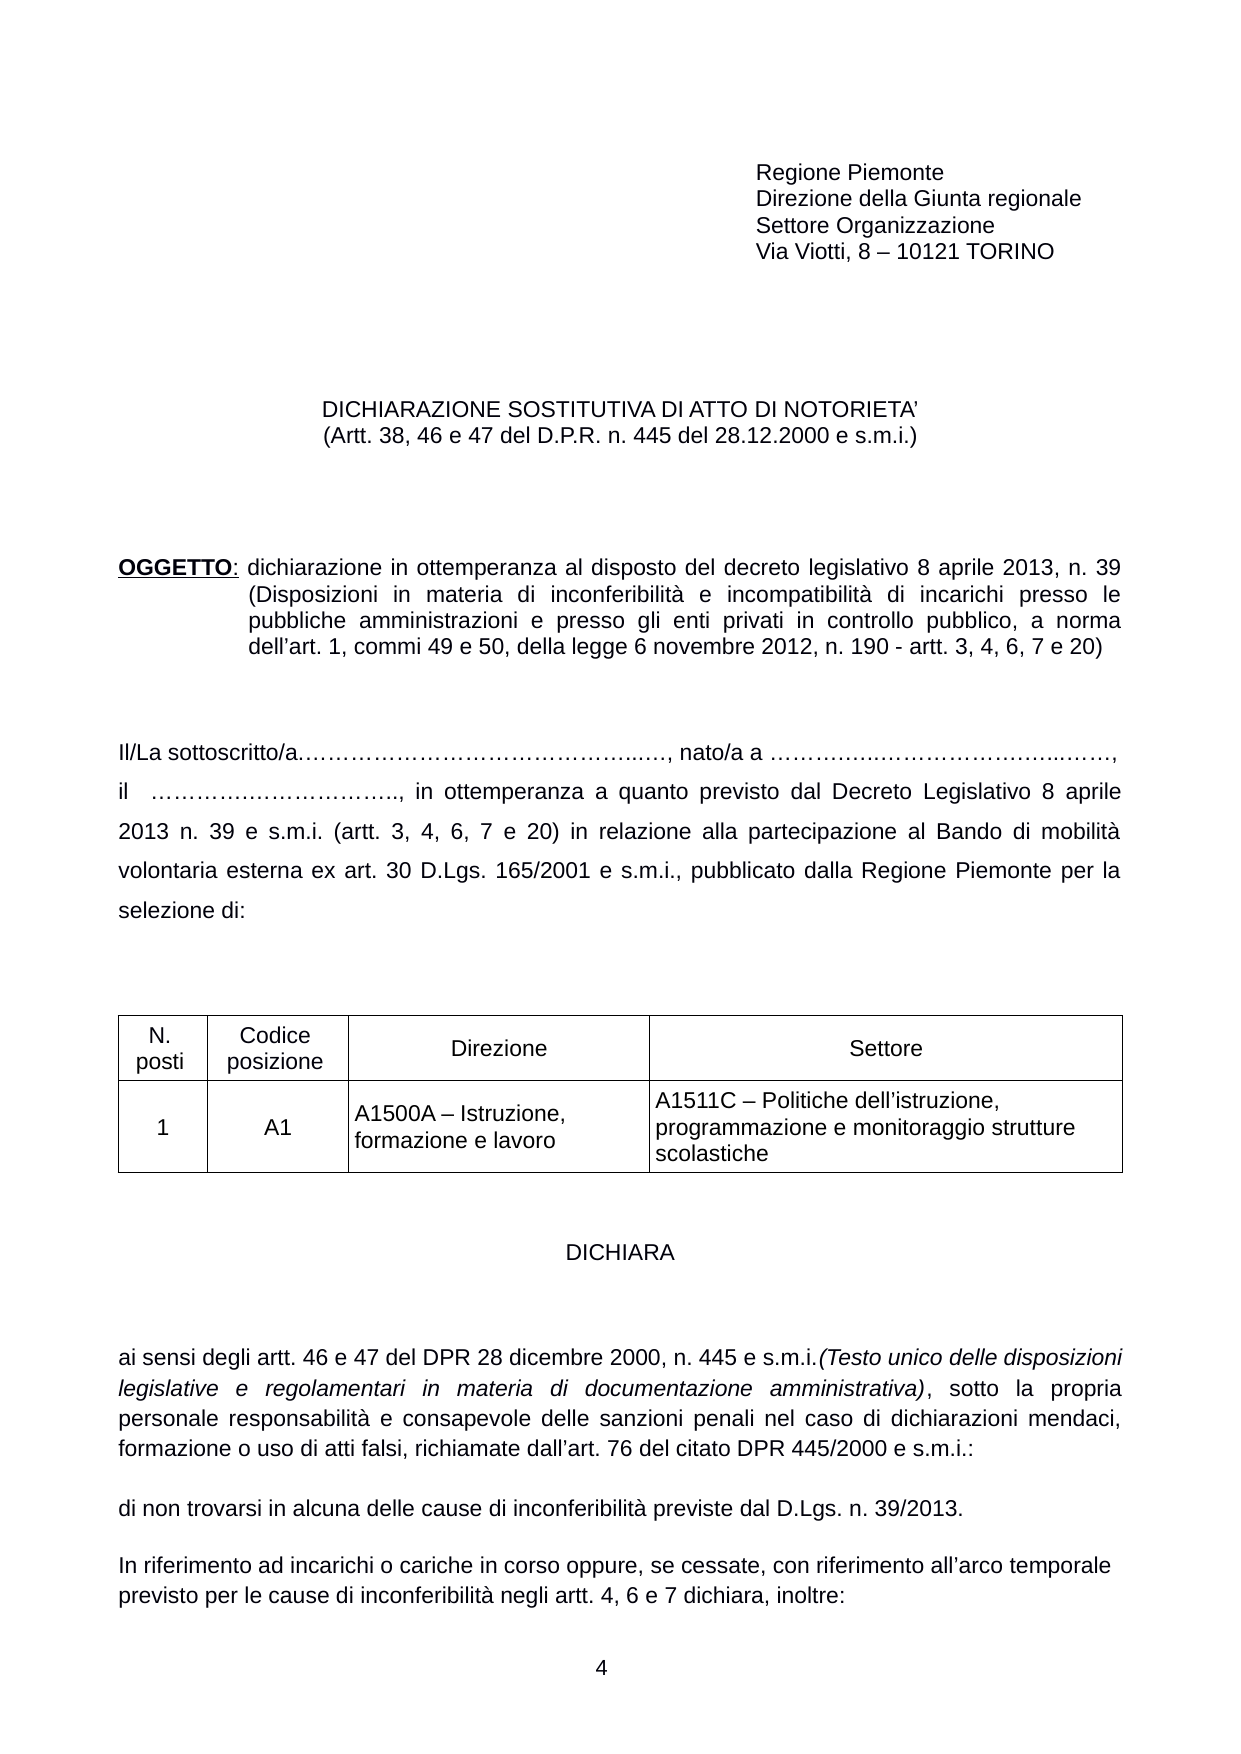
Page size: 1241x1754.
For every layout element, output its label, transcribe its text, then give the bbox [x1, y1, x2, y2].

table_header N. posti [119, 1016, 207, 1080]
text Settore Organizzazione [756, 212, 1122, 238]
table_header Codice posizione [208, 1016, 348, 1080]
text il ………….……………….., in ottemperanza a quanto previsto dal Decreto Legislativo 8 aprile 2013 n. 39 e s.m.i. (artt. 3, 4, 6, 7 e 20) in relazione alla partecipazione al Bando di mobilità volontaria esterna ex art. 30 D.Lgs. 165/2001 e s.m.i., pubblicato dalla Regione Piemonte per la selezione di: [118, 778, 1122, 923]
table_cell 1 [119, 1081, 207, 1172]
text OGGETTO: dichiarazione in ottemperanza al disposto del decreto legislativo 8 aprile 2013, n. 39 (Disposizioni in materia di inconferibilità e incompatibilità di incarichi presso le pubbliche amministrazioni e presso gli enti privati in controllo pubblico, a norma dell’art. 1, commi 49 e 50, della legge 6 novembre 2012, n. 190 - artt. 3, 4, 6, 7 e 20) [118, 554, 1122, 660]
text Il/La sottoscritto/a.……………………………………...…, nato/a a ……….…..……………….…...……, [118, 739, 1122, 765]
table_header Settore [650, 1016, 1122, 1080]
text ai sensi degli artt. 46 e 47 del DPR 28 dicembre 2000, n. 445 e s.m.i.(Testo unico delle disposizioni legislative e regolamentari in materia di documentazione amministrativa), sotto la propria personale responsabilità e consapevole delle sanzioni penali nel caso di dichiarazioni mendaci, formazione o uso di atti falsi, richiamate dall’art. 76 del citato DPR 445/2000 e s.m.i.: [118, 1344, 1122, 1461]
table_cell A1 [208, 1081, 348, 1172]
text (Artt. 38, 46 e 47 del D.P.R. n. 445 del 28.12.2000 e s.m.i.) [118, 422, 1122, 449]
text Via Viotti, 8 – 10121 TORINO [756, 238, 1122, 264]
text Regione Piemonte [756, 159, 1122, 185]
text In riferimento ad incarichi o cariche in corso oppure, se cessate, con riferimento all’arco temporale [118, 1552, 1122, 1578]
subtitle DICHIARA [118, 1239, 1122, 1265]
table_cell A1511C – Politiche dell’istruzione, programmazione e monitoraggio strutture scolastiche [650, 1081, 1122, 1172]
text di non trovarsi in alcuna delle cause di inconferibilità previste dal D.Lgs. n. 39/2013. [118, 1495, 1122, 1522]
table_header Direzione [349, 1016, 649, 1080]
text Direzione della Giunta regionale [756, 185, 1122, 212]
table_cell A1500A – Istruzione, formazione e lavoro [349, 1081, 649, 1172]
text previsto per le cause di inconferibilità negli artt. 4, 6 e 7 dichiara, inoltre: [118, 1582, 1122, 1608]
text DICHIARAZIONE SOSTITUTIVA DI ATTO DI NOTORIETA’ [118, 396, 1122, 422]
